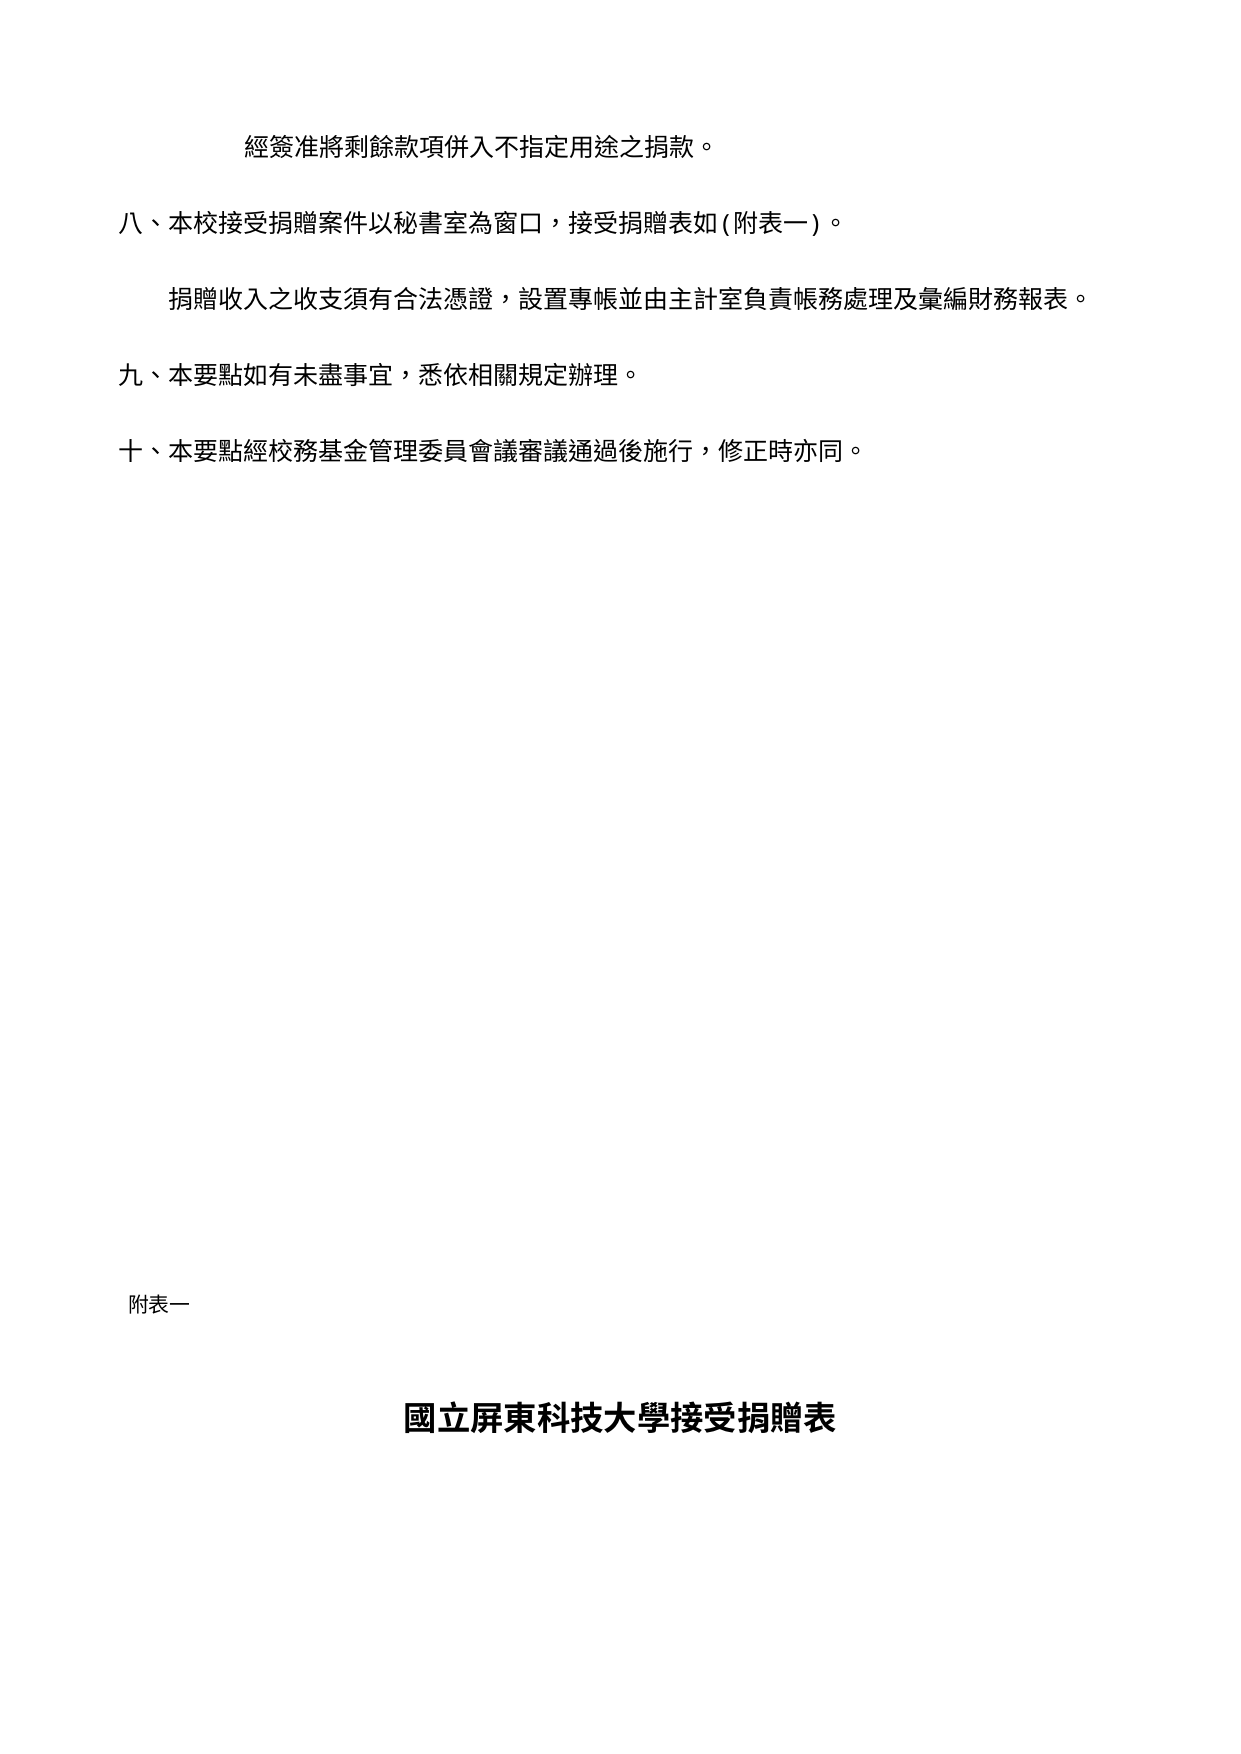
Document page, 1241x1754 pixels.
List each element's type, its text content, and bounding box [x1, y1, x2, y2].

text 國立屏東科技大學接受捐贈表 [118, 1391, 1122, 1439]
text 八、本校接受捐贈案件以秘書室為窗口，接受捐贈表如(附表一)。 [118, 203, 1122, 239]
text 十、本要點經校務基金管理委員會議審議通過後施行，修正時亦同。 [118, 431, 1122, 467]
text 九、本要點如有未盡事宜，悉依相關規定辦理。 [118, 355, 1122, 391]
text 經簽准將剩餘款項併入不指定用途之捐款。 [169, 127, 1122, 163]
text 捐贈收入之收支須有合法憑證，設置專帳並由主計室負責帳務處理及彙編財務報表。 [168, 279, 1122, 315]
text 附表一 [128, 1289, 228, 1319]
